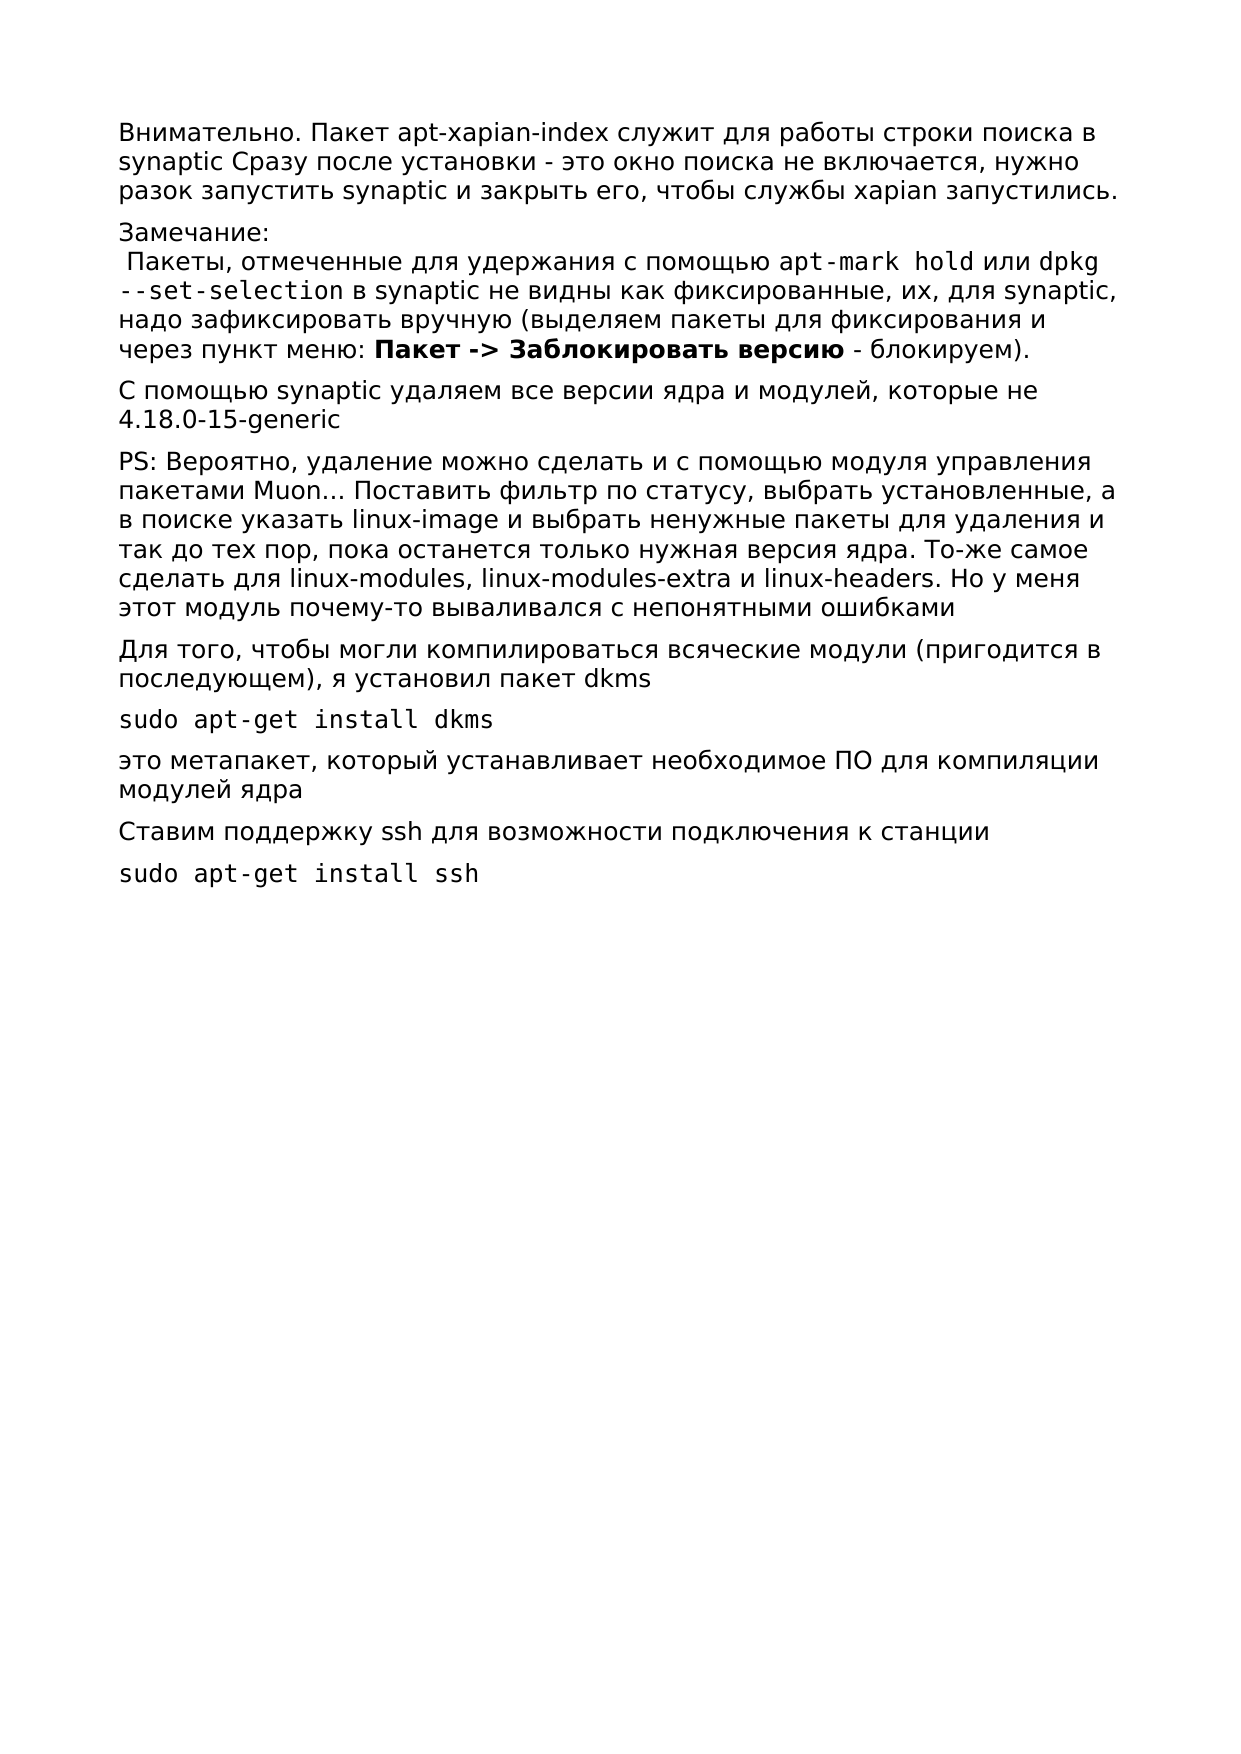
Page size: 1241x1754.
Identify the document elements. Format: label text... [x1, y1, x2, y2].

text Для того, чтобы могли компилироваться всяческие модули (пригодится в последующем), я установил пакет dkms [118, 635, 1122, 693]
text это метапакет, который устанавливает необходимое ПО для компиляции модулей ядра [118, 747, 1122, 805]
text Ставим поддержку ssh для возможности подключения к станции [118, 817, 1122, 847]
text С помощью synaptic удаляем все версии ядра и модулей, которые не 4.18.0-15-generic [118, 376, 1122, 435]
text PS: Вероятно, удаление можно сделать и с помощью модуля управления пакетами Muon... Поставить фильтр по статусу, выбрать установленные, а в поиске указать linux-image и выбрать ненужные пакеты для удаления и так до тех пор, пока останется только нужная версия ядра. То-же самое сделать для linux-modules, linux-modules-extra и linux-headers. Но у меня этот модуль почему-то вываливался с непонятными ошибками [118, 447, 1122, 622]
text Замечание: Пакеты, отмеченные для удержания с помощью apt-mark hold или dpkg --set-selection в synaptic не видны как фиксированные, их, для synaptic, надо зафиксировать вручную (выделяем пакеты для фиксирования и через пункт меню: Пакет -> Заблокировать версию - блокируем). [118, 218, 1122, 364]
text Внимательно. Пакет apt-xapian-index служит для работы строки поиска в synaptic Сразу после установки - это окно поиска не включается, нужно разок запустить synaptic и закрыть его, чтобы службы xapian запустились. [118, 118, 1122, 206]
text sudo apt-get install dkms [118, 706, 1122, 735]
text sudo apt-get install ssh [118, 859, 1122, 917]
